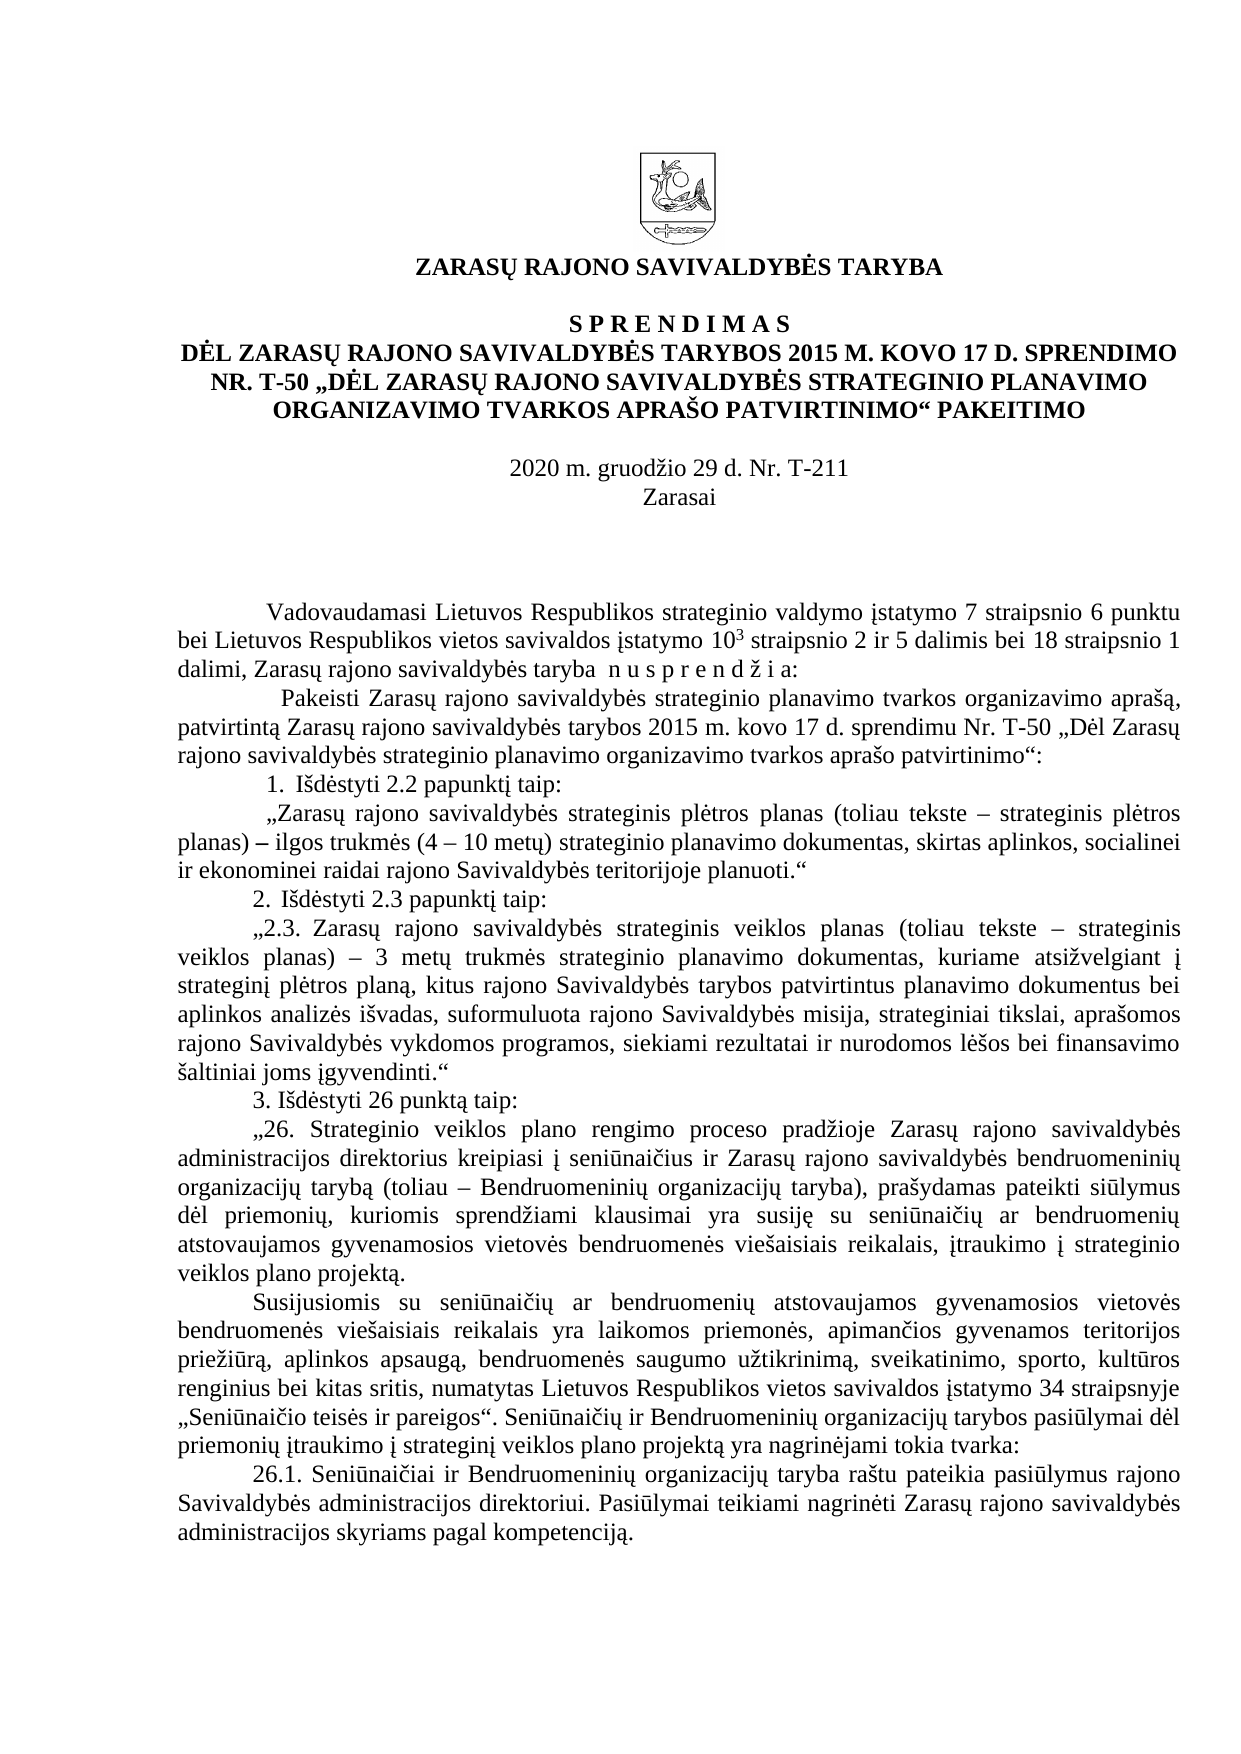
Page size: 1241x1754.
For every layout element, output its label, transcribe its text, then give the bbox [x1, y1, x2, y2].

text 2. Išdėstyti 2.3 papunktį taip: [177, 884, 1181, 913]
text 2020 m. gruodžio 29 d. Nr. T-211 [177, 453, 1181, 482]
text Pakeisti Zarasų rajono savivaldybės strateginio planavimo tvarkos organizavimo aprašą, patvirtintą Zarasų rajono savivaldybės tarybos 2015 m. kovo 17 d. sprendimu Nr. T-50 „Dėl Zarasų rajono savivaldybės strateginio planavimo organizavimo tvarkos aprašo patvirtinimo“: [177, 683, 1181, 769]
text DĖL ZARASŲ RAJONO SAVIVALDYBĖS TARYBOS 2015 M. KOVO 17 D. SPRENDIMO NR. T-50 „DĖL ZARASŲ RAJONO SAVIVALDYBĖS STRATEGINIO PLANAVIMO ORGANIZAVIMO TVARKOS APRAŠO PATVIRTINIMO“ PAKEITIMO [177, 338, 1181, 424]
text Zarasų rajono savivaldybės TARYBA [177, 252, 1181, 280]
text 3. Išdėstyti 26 punktą taip: [177, 1085, 1181, 1114]
text Vadovaudamasi Lietuvos Respublikos strateginio valdymo įstatymo 7 straipsnio 6 punktu bei Lietuvos Respublikos vietos savivaldos įstatymo 103 straipsnio 2 ir 5 dalimis bei 18 straipsnio 1 dalimi, Zarasų rajono savivaldybės taryba n u s p r e n d ž i a: [177, 597, 1181, 683]
text 26.1. Seniūnaičiai ir Bendruomeninių organizacijų taryba raštu pateikia pasiūlymus rajono Savivaldybės administracijos direktoriui. Pasiūlymai teikiami nagrinėti Zarasų rajono savivaldybės administracijos skyriams pagal kompetenciją. [177, 1459, 1181, 1545]
text Zarasai [177, 482, 1181, 510]
text „Zarasų rajono savivaldybės strateginis plėtros planas (toliau tekste – strateginis plėtros planas) – ilgos trukmės (4 – 10 metų) strateginio planavimo dokumentas, skirtas aplinkos, socialinei ir ekonominei raidai rajono Savivaldybės teritorijoje planuoti.“ [177, 798, 1181, 884]
text S P R E N D I M A S [177, 309, 1181, 338]
text „26. Strateginio veiklos plano rengimo proceso pradžioje Zarasų rajono savivaldybės administracijos direktorius kreipiasi į seniūnaičius ir Zarasų rajono savivaldybės bendruomeninių organizacijų tarybą (toliau – Bendruomeninių organizacijų taryba), prašydamas pateikti siūlymus dėl priemonių, kuriomis sprendžiami klausimai yra susiję su seniūnaičių ar bendruomenių atstovaujamos gyvenamosios vietovės bendruomenės viešaisiais reikalais, įtraukimo į strateginio veiklos plano projektą. [177, 1114, 1181, 1287]
text Susijusiomis su seniūnaičių ar bendruomenių atstovaujamos gyvenamosios vietovės bendruomenės viešaisiais reikalais yra laikomos priemonės, apimančios gyvenamos teritorijos priežiūrą, aplinkos apsaugą, bendruomenės saugumo užtikrinimą, sveikatinimo, sporto, kultūros renginius bei kitas sritis, numatytas Lietuvos Respublikos vietos savivaldos įstatymo 34 straipsnyje „Seniūnaičio teisės ir pareigos“. Seniūnaičių ir Bendruomeninių organizacijų tarybos pasiūlymai dėl priemonių įtraukimo į strateginį veiklos plano projektą yra nagrinėjami tokia tvarka: [177, 1287, 1181, 1459]
text „2.3. Zarasų rajono savivaldybės strateginis veiklos planas (toliau tekste – strateginis veiklos planas) – 3 metų trukmės strateginio planavimo dokumentas, kuriame atsižvelgiant į strateginį plėtros planą, kitus rajono Savivaldybės tarybos patvirtintus planavimo dokumentus bei aplinkos analizės išvadas, suformuluota rajono Savivaldybės misija, strateginiai tikslai, aprašomos rajono Savivaldybės vykdomos programos, siekiami rezultatai ir nurodomos lėšos bei finansavimo šaltiniai joms įgyvendinti.“ [177, 913, 1181, 1085]
text 1. Išdėstyti 2.2 papunktį taip: [177, 769, 1181, 798]
